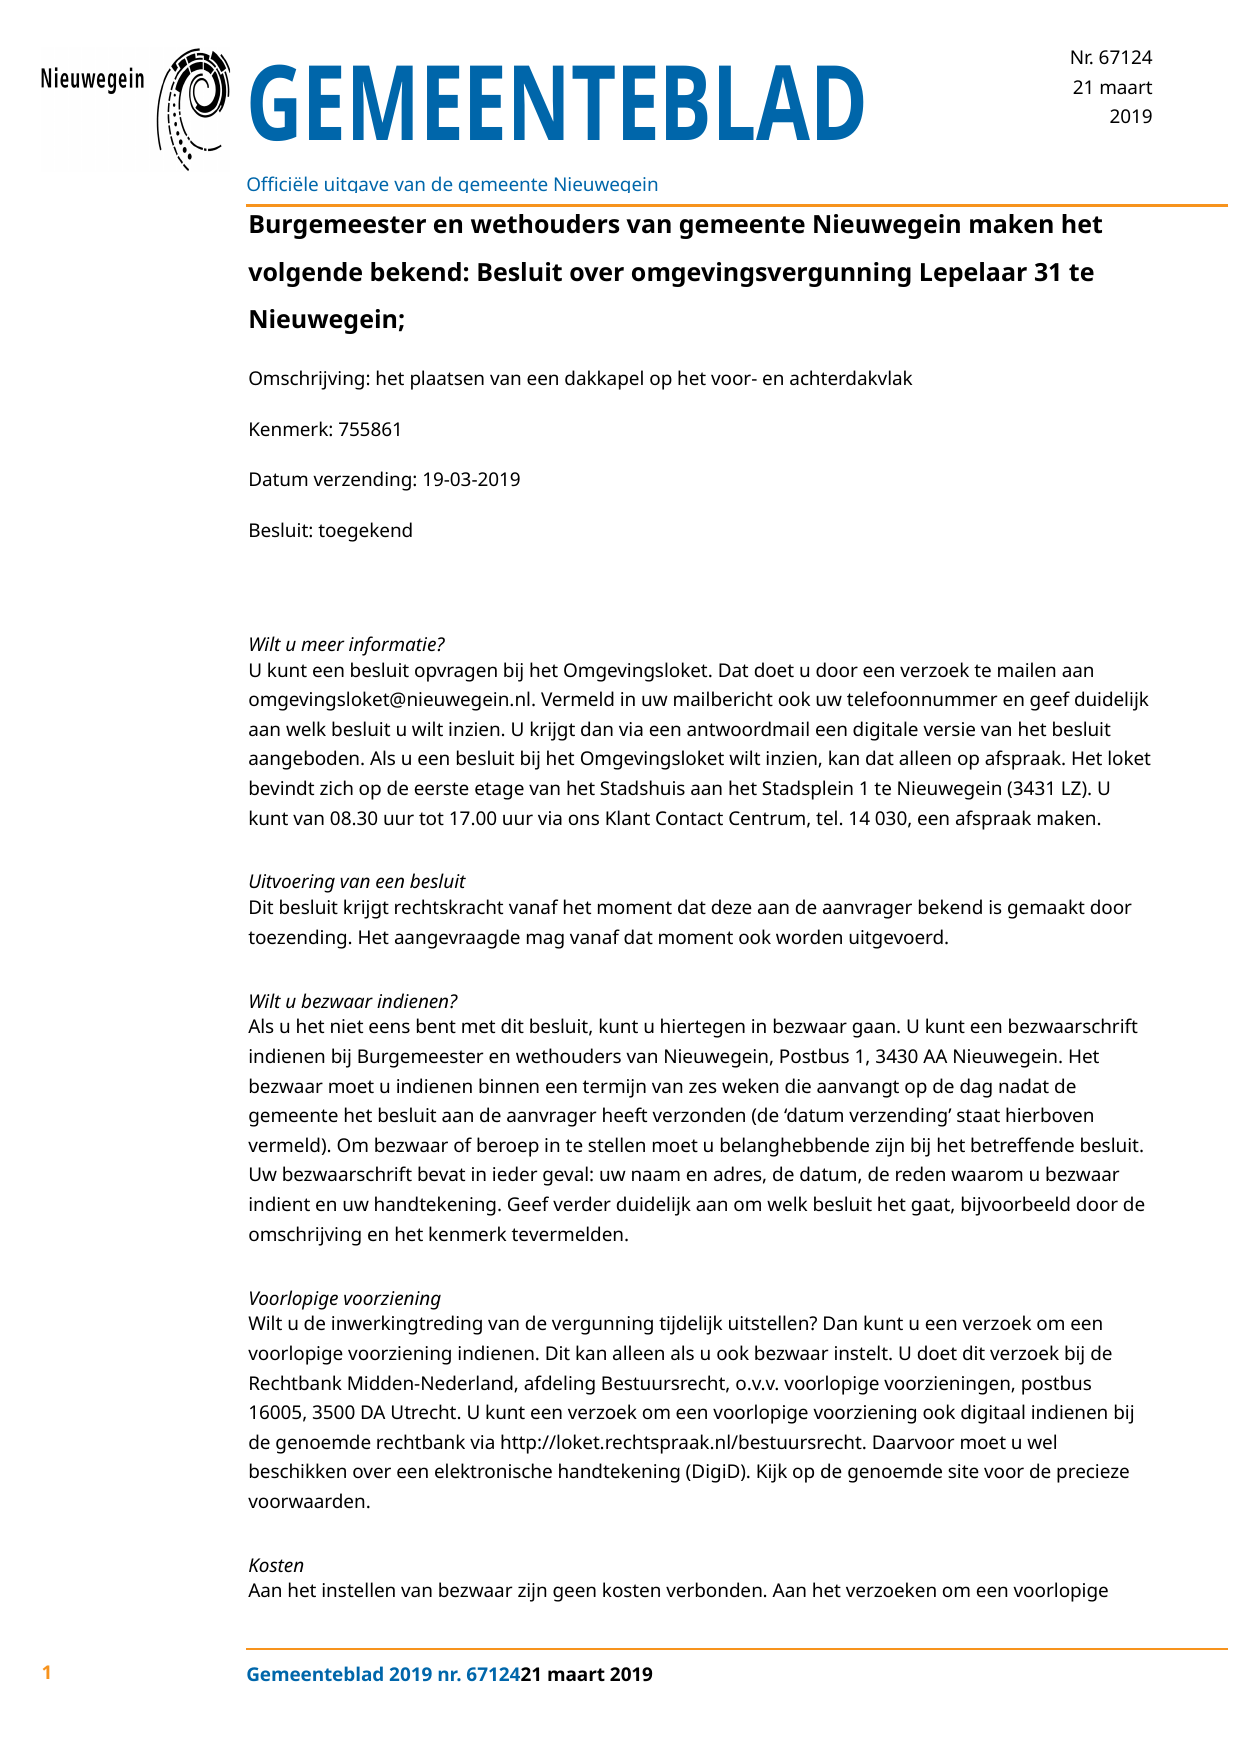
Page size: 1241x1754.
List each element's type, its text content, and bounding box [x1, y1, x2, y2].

text Besluit: toegekend [248, 517, 1152, 542]
text Omschrijving: het plaatsen van een dakkapel op het voor- en achterdakvlak [248, 366, 1152, 391]
text Wilt u de inwerkingtreding van de vergunning tijdelijk uitstellen? Dan kunt u een verzoek om een voorlopige voorziening indienen. Dit kan alleen als u ook bezwaar instelt. U doet dit verzoek bij de Rechtbank Midden-Nederland, afdeling Bestuursrecht, o.v.v. voorlopige voorzieningen, postbus 16005, 3500 DA Utrecht. U kunt een verzoek om een voorlopige voorziening ook digitaal indienen bij de genoemde rechtbank via http://loket.rechtspraak.nl/bestuursrecht. Daarvoor moet u wel beschikken over een elektronische handtekening (DigiD). Kijk op de genoemde site voor de precieze voorwaarden. [248, 1311, 1152, 1514]
text Uitvoering van een besluit [248, 869, 1152, 894]
picture [41, 47, 231, 172]
text Kenmerk: 755861 [248, 416, 1152, 442]
text U kunt een besluit opvragen bij het Omgevingsloket. Dat doet u door een verzoek te mailen aan omgevingsloket@nieuwegein.nl. Vermeld in uw mailbericht ook uw telefoonnummer en geef duidelijk aan welk besluit u wilt inzien. U krijgt dan via een antwoordmail een digitale versie van het besluit aangeboden. Als u een besluit bij het Omgevingsloket wilt inzien, kan dat alleen op afspraak. Het loket bevindt zich op de eerste etage van het Stadshuis aan het Stadsplein 1 te Nieuwegein (3431 LZ). U kunt van 08.30 uur tot 17.00 uur via ons Klant Contact Centrum, tel. 14 030, een afspraak maken. [248, 657, 1152, 831]
text Wilt u bezwaar indienen? [248, 988, 1152, 1014]
text Wilt u meer informatie? [248, 631, 1152, 657]
text Burgemeester en wethouders van gemeente Nieuwegein maken het volgende bekend: Besluit over omgevingsvergunning Lepelaar 31 te Nieuwegein; [248, 207, 1152, 336]
text Aan het instellen van bezwaar zijn geen kosten verbonden. Aan het verzoeken om een voorlopige [248, 1578, 1152, 1603]
text Voorlopige voorziening [248, 1285, 1152, 1311]
text Dit besluit krijgt rechtskracht vanaf het moment dat deze aan de aanvrager bekend is gemaakt door toezending. Het aangevraagde mag vanaf dat moment ook worden uitgevoerd. [248, 894, 1152, 950]
text Kosten [248, 1552, 1152, 1578]
text Datum verzending: 19-03-2019 [248, 466, 1152, 492]
text Als u het niet eens bent met dit besluit, kunt u hiertegen in bezwaar gaan. U kunt een bezwaarschrift indienen bij Burgemeester en wethouders van Nieuwegein, Postbus 1, 3430 AA Nieuwegein. Het bezwaar moet u indienen binnen een termijn van zes weken die aanvangt op de dag nadat de gemeente het besluit aan de aanvrager heeft verzonden (de ‘datum verzending’ staat hierboven vermeld). Om bezwaar of beroep in te stellen moet u belanghebbende zijn bij het betreffende besluit. Uw bezwaarschrift bevat in ieder geval: uw naam en adres, de datum, de reden waarom u bezwaar indient en uw handtekening. Geef verder duidelijk aan om welk besluit het gaat, bijvoorbeeld door de omschrijving en het kenmerk tevermelden. [248, 1014, 1152, 1247]
